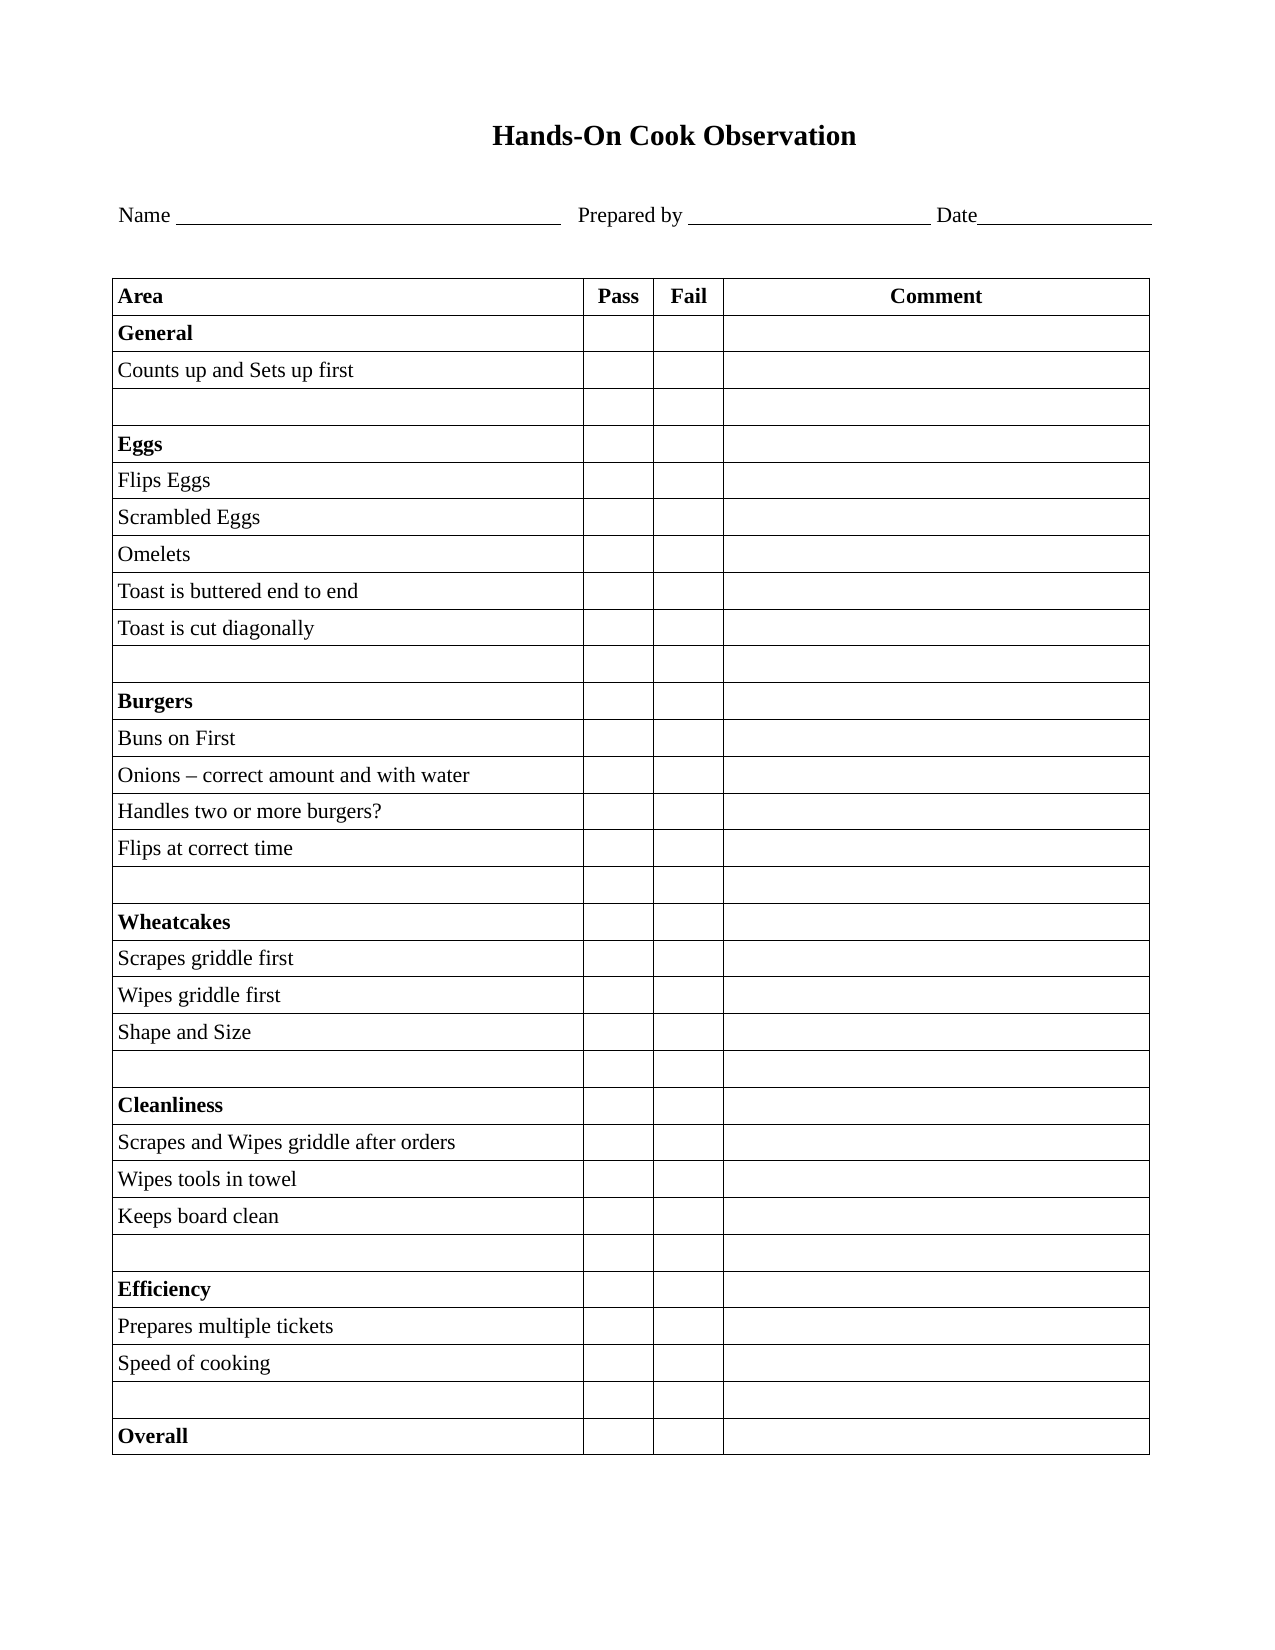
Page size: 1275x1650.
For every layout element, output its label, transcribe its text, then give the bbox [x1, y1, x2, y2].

table_cell [584, 1272, 653, 1307]
table_cell [654, 1419, 723, 1454]
table_cell General [113, 316, 583, 351]
table_cell Counts up and Sets up first [113, 352, 583, 388]
table_cell Onions – correct amount and with water [113, 757, 583, 792]
table_cell [654, 683, 723, 719]
table_cell [654, 1088, 723, 1123]
table_cell Wheatcakes [113, 904, 583, 939]
table_cell [584, 720, 653, 756]
table_cell [113, 389, 583, 425]
table_cell [584, 389, 653, 425]
table_cell [584, 1235, 653, 1271]
table_cell [584, 316, 653, 351]
table_cell [654, 573, 723, 609]
table_cell [654, 426, 723, 462]
table_cell Flips Eggs [113, 463, 583, 498]
table_cell [724, 683, 1149, 719]
table_header Pass [584, 279, 653, 314]
table_cell [724, 1345, 1149, 1381]
table_cell [584, 1051, 653, 1087]
table_cell [724, 1235, 1149, 1271]
table_cell [654, 1161, 723, 1197]
table_cell [584, 1161, 653, 1197]
table_cell [724, 573, 1149, 609]
table_cell [724, 977, 1149, 1013]
table_header Fail [654, 279, 723, 314]
table_cell [584, 794, 653, 829]
table_cell Keeps board clean [113, 1198, 583, 1234]
table_cell [584, 1198, 653, 1234]
table_cell [654, 1125, 723, 1160]
table_cell [584, 1345, 653, 1381]
table_cell [724, 536, 1149, 572]
table_cell [654, 1235, 723, 1271]
table_cell [654, 1198, 723, 1234]
table_cell [724, 352, 1149, 388]
table_cell [654, 1345, 723, 1381]
table_cell [584, 941, 653, 976]
table_header Comment [724, 279, 1149, 314]
table_cell Overall [113, 1419, 583, 1454]
table_cell [113, 646, 583, 682]
table_cell [584, 757, 653, 792]
table_cell [724, 463, 1149, 498]
table_cell [584, 573, 653, 609]
table_cell [654, 1051, 723, 1087]
table_cell [584, 1419, 653, 1454]
table_cell [654, 794, 723, 829]
table_cell [724, 426, 1149, 462]
table_cell Buns on First [113, 720, 583, 756]
table_cell [724, 499, 1149, 535]
table_cell [584, 352, 653, 388]
subtitle Hands-On Cook Observation [118, 118, 1157, 152]
table_cell [654, 610, 723, 645]
table_cell [654, 1014, 723, 1050]
table_cell [113, 1382, 583, 1418]
table_cell [654, 316, 723, 351]
table_cell [724, 316, 1149, 351]
table_cell Toast is cut diagonally [113, 610, 583, 645]
table_cell [654, 646, 723, 682]
table_cell [724, 830, 1149, 866]
table_cell [724, 757, 1149, 792]
table_cell [724, 1198, 1149, 1234]
table_cell Flips at correct time [113, 830, 583, 866]
table_cell [654, 1308, 723, 1344]
table_cell [584, 463, 653, 498]
table_cell [724, 1088, 1149, 1123]
table_cell [724, 646, 1149, 682]
table_cell [654, 1272, 723, 1307]
table_cell [654, 977, 723, 1013]
text Name Prepared by Date [118, 202, 1157, 227]
table_cell [113, 1235, 583, 1271]
table_cell Handles two or more burgers? [113, 794, 583, 829]
table_cell [654, 830, 723, 866]
table_cell [654, 757, 723, 792]
table_cell [654, 904, 723, 939]
table_cell [724, 720, 1149, 756]
table_cell Toast is buttered end to end [113, 573, 583, 609]
table_cell [724, 867, 1149, 903]
table_cell [584, 904, 653, 939]
table_cell Wipes griddle first [113, 977, 583, 1013]
table_cell [724, 1272, 1149, 1307]
table_cell [724, 1308, 1149, 1344]
table_cell [654, 1382, 723, 1418]
table_cell [654, 536, 723, 572]
table_cell [584, 536, 653, 572]
table_cell [654, 867, 723, 903]
table_cell [113, 1051, 583, 1087]
table_cell [584, 977, 653, 1013]
table_cell [654, 941, 723, 976]
table_cell Eggs [113, 426, 583, 462]
table_cell [584, 499, 653, 535]
table_cell [584, 683, 653, 719]
table_cell [654, 389, 723, 425]
table_cell [584, 867, 653, 903]
table_cell [724, 904, 1149, 939]
table_cell Scrapes griddle first [113, 941, 583, 976]
table_cell [113, 867, 583, 903]
table_cell [724, 794, 1149, 829]
table_cell [724, 941, 1149, 976]
table_cell Burgers [113, 683, 583, 719]
table_header Area [113, 279, 583, 314]
table_cell [584, 1014, 653, 1050]
table_cell Shape and Size [113, 1014, 583, 1050]
table_cell [654, 352, 723, 388]
table_cell [654, 499, 723, 535]
table_cell [724, 1382, 1149, 1418]
table_cell Speed of cooking [113, 1345, 583, 1381]
table_cell Cleanliness [113, 1088, 583, 1123]
table_cell Omelets [113, 536, 583, 572]
table_cell [724, 1419, 1149, 1454]
table_cell [584, 1125, 653, 1160]
table_cell [724, 389, 1149, 425]
table_cell [724, 1125, 1149, 1160]
table_cell [654, 463, 723, 498]
table_cell Scrapes and Wipes griddle after orders [113, 1125, 583, 1160]
table_cell Prepares multiple tickets [113, 1308, 583, 1344]
table_cell Efficiency [113, 1272, 583, 1307]
table_cell [724, 1014, 1149, 1050]
table_cell [654, 720, 723, 756]
table_cell Scrambled Eggs [113, 499, 583, 535]
table_cell [584, 830, 653, 866]
table_cell [724, 1051, 1149, 1087]
table_cell [584, 1382, 653, 1418]
table_cell [584, 646, 653, 682]
table_cell [724, 1161, 1149, 1197]
table_cell [724, 610, 1149, 645]
table_cell Wipes tools in towel [113, 1161, 583, 1197]
table_cell [584, 1088, 653, 1123]
table_cell [584, 610, 653, 645]
table_cell [584, 1308, 653, 1344]
table_cell [584, 426, 653, 462]
